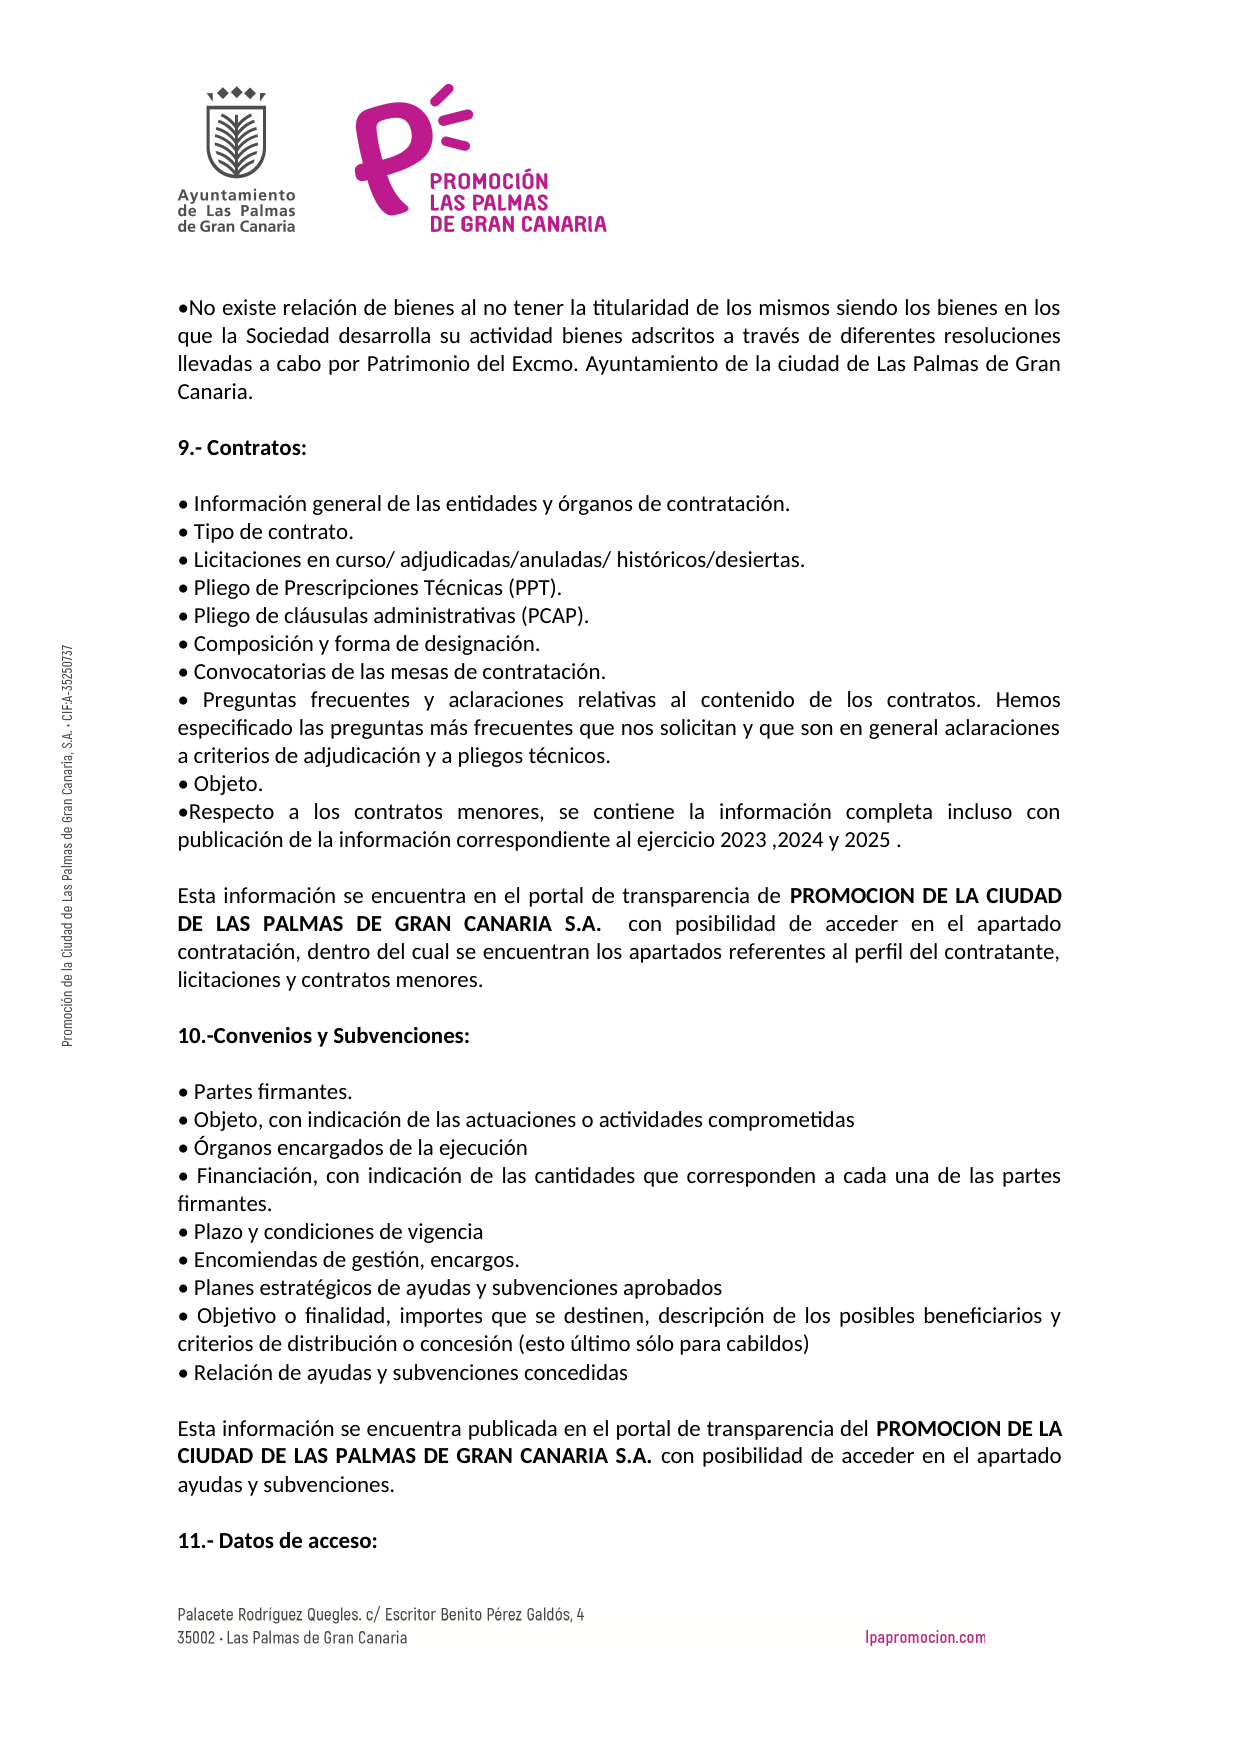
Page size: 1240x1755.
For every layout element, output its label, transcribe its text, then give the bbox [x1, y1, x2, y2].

text 9.- Contratos: [177, 433, 1062, 461]
text • Licitaciones en curso/ adjudicadas/anuladas/ históricos/desiertas. [177, 545, 1062, 573]
text • Planes estratégicos de ayudas y subvenciones aprobados [177, 1273, 1062, 1302]
text • Tipo de contrato. [177, 517, 1062, 545]
text Esta información se encuentra en el portal de transparencia de PROMOCION DE LA CIUDAD DE LAS PALMAS DE GRAN CANARIA S.A. con posibilidad de acceder en el apartado contratación, dentro del cual se encuentran los apartados referentes al perfil del contratante, licitaciones y contratos menores. [177, 881, 1062, 993]
text •Respecto a los contratos menores, se contiene la información completa incluso con publicación de la información correspondiente al ejercicio 2023 ,2024 y 2025 . [177, 797, 1062, 853]
text • Órganos encargados de la ejecución [177, 1133, 1062, 1161]
text • Pliego de cláusulas administrativas (PCAP). [177, 601, 1062, 629]
text • Información general de las entidades y órganos de contratación. [177, 489, 1062, 517]
text • Plazo y condiciones de vigencia [177, 1217, 1062, 1246]
text • Composición y forma de designación. [177, 629, 1062, 657]
text • Convocatorias de las mesas de contratación. [177, 657, 1062, 685]
text • Financiación, con indicación de las cantidades que corresponden a cada una de las partes firmantes. [177, 1161, 1062, 1217]
text 10.-Convenios y Subvenciones: [177, 1021, 1062, 1049]
text • Objeto. [177, 769, 1062, 797]
text 11.- Datos de acceso: [177, 1526, 1062, 1554]
text • Objetivo o finalidad, importes que se destinen, descripción de los posibles beneficiarios y criterios de distribución o concesión (esto último sólo para cabildos) [177, 1302, 1062, 1358]
text •No existe relación de bienes al no tener la titularidad de los mismos siendo los bienes en los que la Sociedad desarrolla su actividad bienes adscritos a través de diferentes resoluciones llevadas a cabo por Patrimonio del Excmo. Ayuntamiento de la ciudad de Las Palmas de Gran Canaria. [177, 293, 1062, 405]
text • Encomiendas de gestión, encargos. [177, 1246, 1062, 1273]
text • Preguntas frecuentes y aclaraciones relativas al contenido de los contratos. Hemos especificado las preguntas más frecuentes que nos solicitan y que son en general aclaraciones a criterios de adjudicación y a pliegos técnicos. [177, 685, 1062, 769]
text • Objeto, con indicación de las actuaciones o actividades comprometidas [177, 1105, 1062, 1133]
text • Relación de ayudas y subvenciones concedidas [177, 1358, 1062, 1386]
text • Partes firmantes. [177, 1077, 1062, 1105]
text • Pliego de Prescripciones Técnicas (PPT). [177, 573, 1062, 601]
text Esta información se encuentra publicada en el portal de transparencia del PROMOCION DE LA CIUDAD DE LAS PALMAS DE GRAN CANARIA S.A. con posibilidad de acceder en el apartado ayudas y subvenciones. [177, 1414, 1062, 1498]
